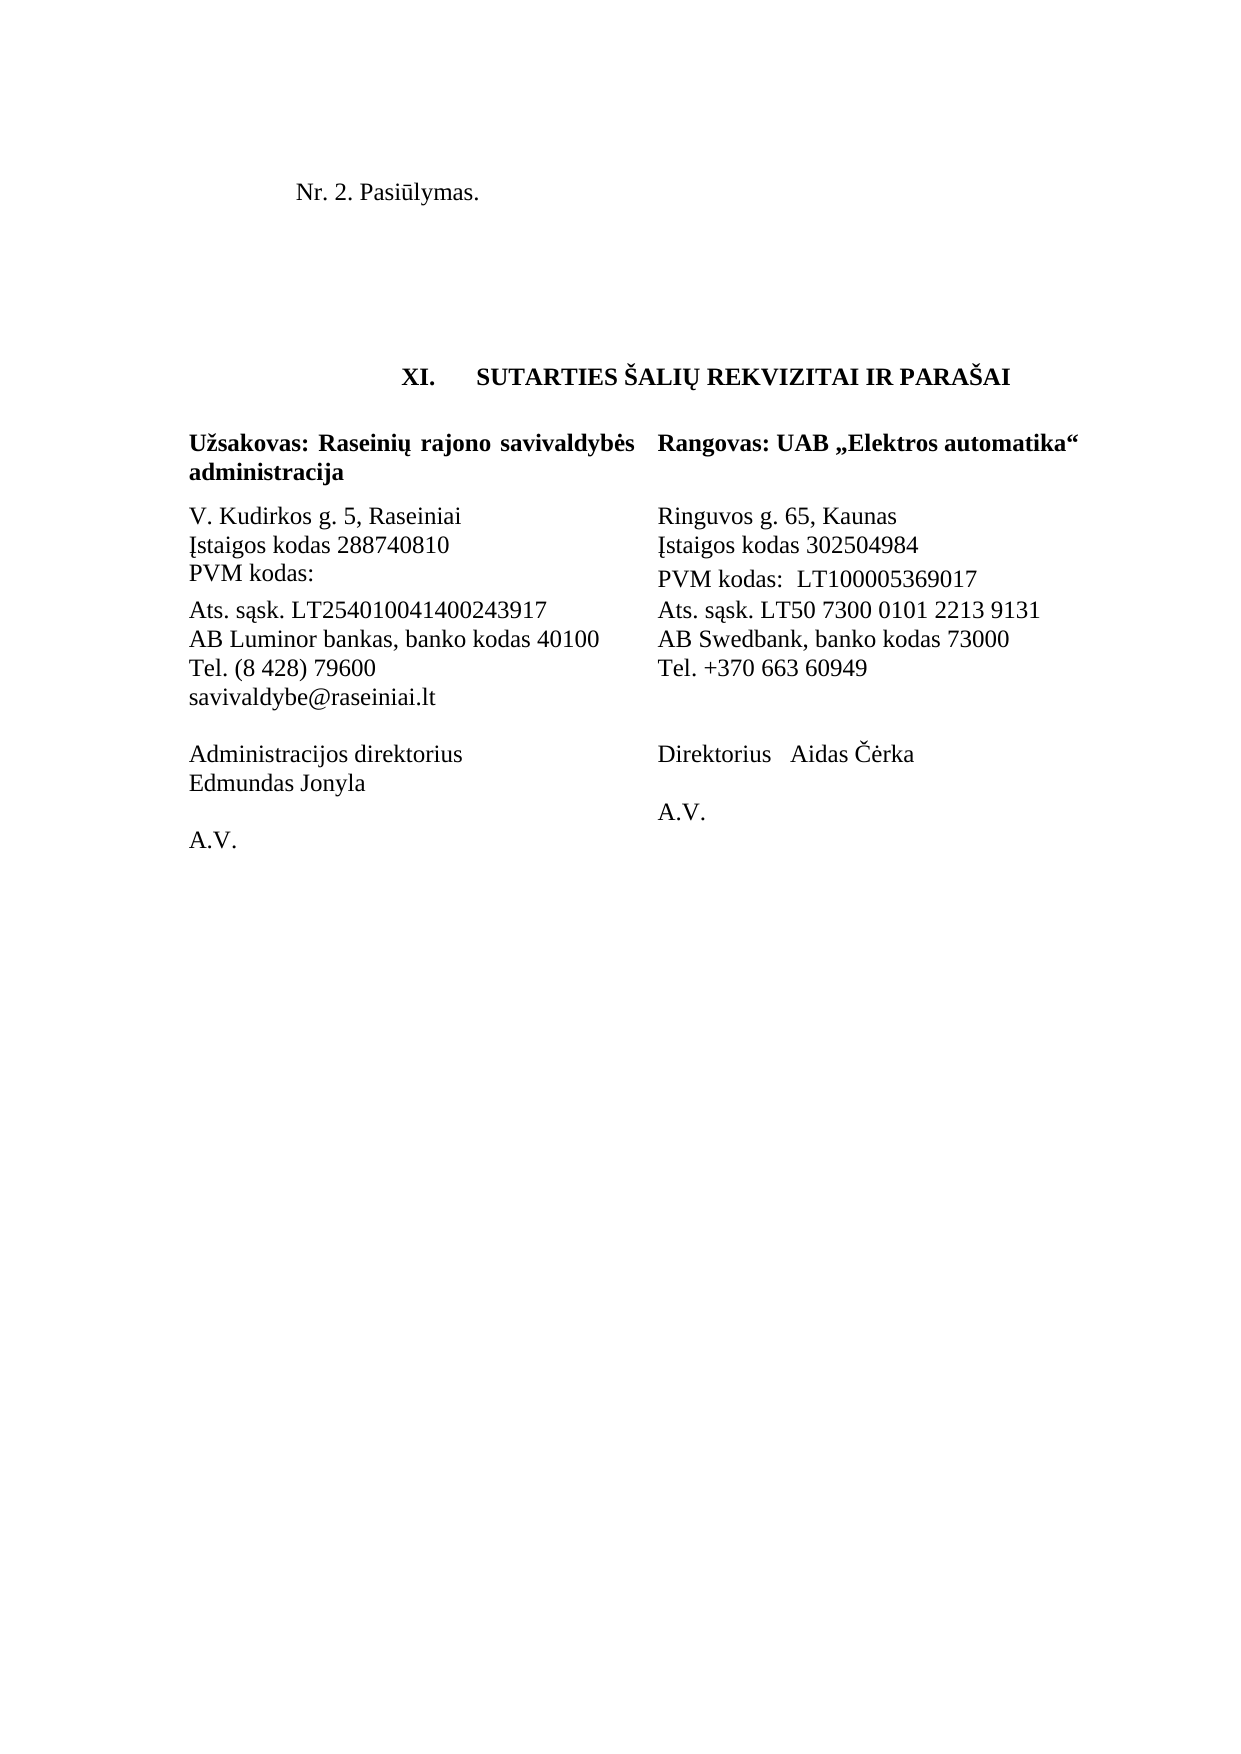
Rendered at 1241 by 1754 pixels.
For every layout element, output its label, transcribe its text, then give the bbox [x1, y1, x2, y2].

table_header Rangovas: UAB „Elektros automatika“ [646, 429, 1148, 501]
table_cell Ats. sąsk. LT50 7300 0101 2213 9131 AB Swedbank, banko kodas 73000 Tel. +370 663 60949 Direktorius Aidas Čėrka A.V. [646, 595, 1148, 854]
table_cell Ringuvos g. 65, Kaunas [646, 501, 1148, 530]
table_cell Įstaigos kodas 302504984 [646, 530, 1148, 558]
table_cell Ats. sąsk. LT254010041400243917 AB Luminor bankas, banko kodas 40100 Tel. (8 428) 79600 savivaldybe@raseiniai.lt Administracijos direktorius Edmundas Jonyla A.V. [177, 595, 646, 854]
table_cell Įstaigos kodas 288740810 [177, 530, 646, 558]
list SUTARTIES ŠALIŲ REKVIZITAI IR PARAŠAI [236, 362, 1181, 391]
table_cell PVM kodas: LT100005369017 [646, 559, 1148, 595]
text Nr. 2. Pasiūlymas. [214, 177, 1181, 206]
table_header Užsakovas: Raseinių rajono savivaldybės administracija [177, 429, 646, 501]
table_cell PVM kodas: [177, 559, 646, 595]
table_cell V. Kudirkos g. 5, Raseiniai [177, 501, 646, 530]
